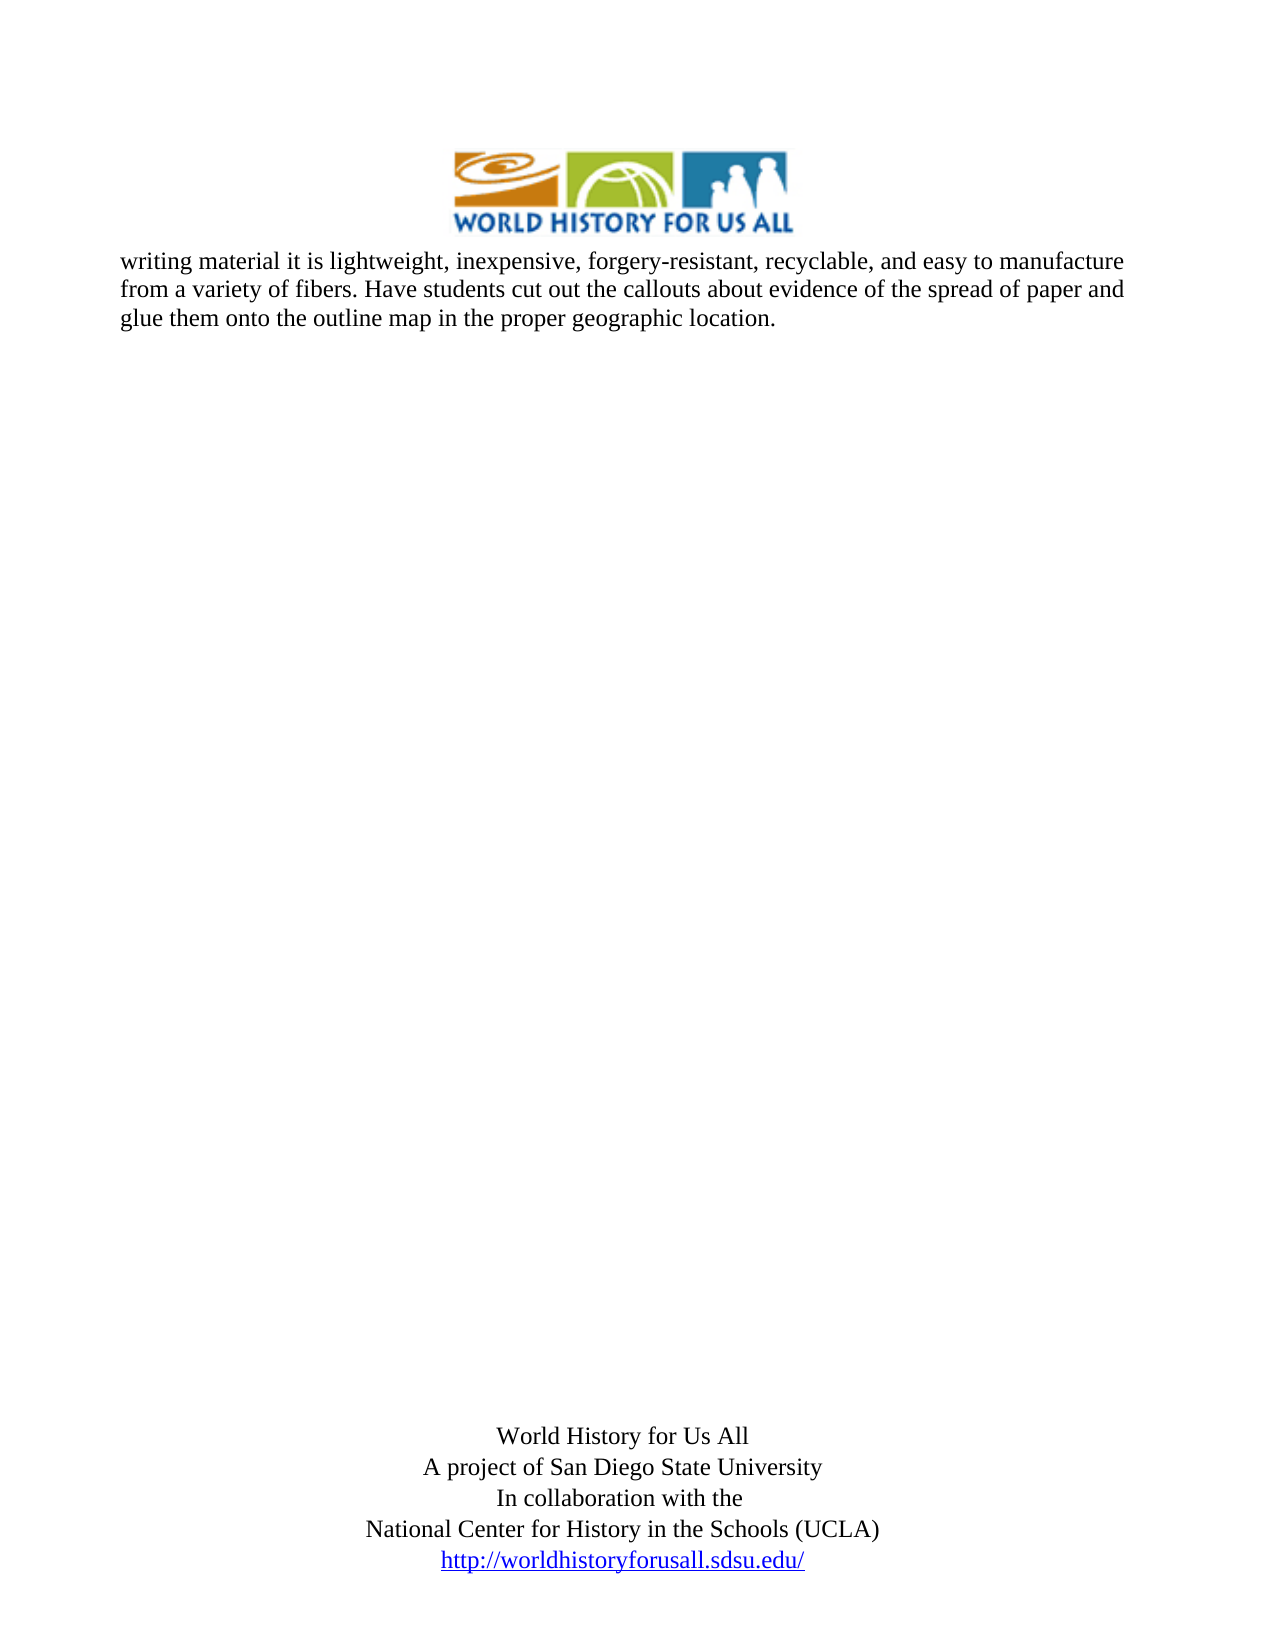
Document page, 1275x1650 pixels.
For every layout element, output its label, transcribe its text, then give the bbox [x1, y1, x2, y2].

picture [442, 148, 803, 237]
text writing material it is lightweight, inexpensive, forgery-resistant, recyclable, and easy to manufacture from a variety of fibers. Have students cut out the callouts about evidence of the spread of paper and glue them onto the outline map in the proper geographic location. [120, 246, 1125, 332]
